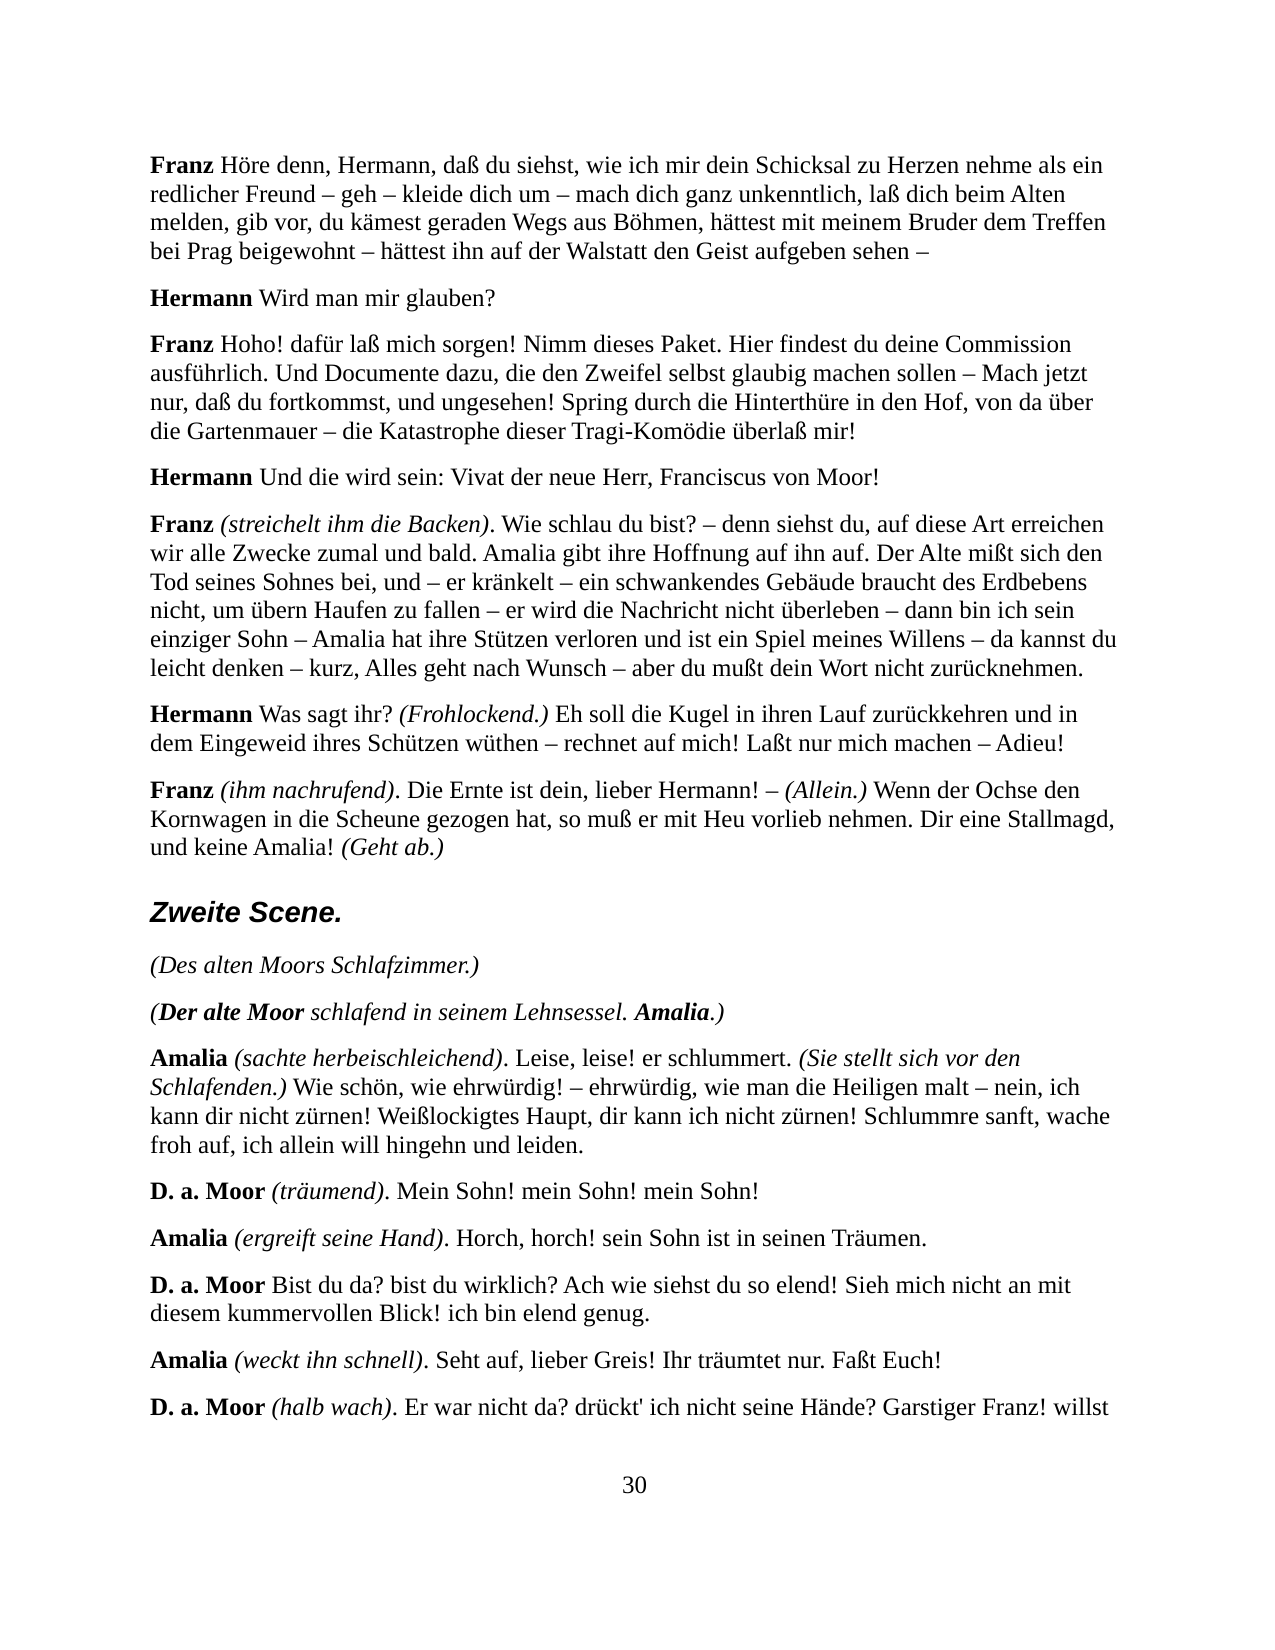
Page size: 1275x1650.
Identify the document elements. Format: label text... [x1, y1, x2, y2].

text D. a. Moor Bist du da? bist du wirklich? Ach wie siehst du so elend! Sieh mich nicht an mit diesem kummervollen Blick! ich bin elend genug. [150, 1270, 1125, 1327]
text Hermann Was sagt ihr? (Frohlockend.) Eh soll die Kugel in ihren Lauf zurückkehren und in dem Eingeweid ihres Schützen wüthen – rechnet auf mich! Laßt nur mich machen – Adieu! [150, 699, 1125, 757]
text D. a. Moor (träumend). Mein Sohn! mein Sohn! mein Sohn! [150, 1176, 1125, 1205]
text Hermann Wird man mir glauben? [150, 283, 1125, 312]
text (Des alten Moors Schlafzimmer.) [150, 950, 1125, 979]
text D. a. Moor (halb wach). Er war nicht da? drückt' ich nicht seine Hände? Garstiger Franz! willst [150, 1392, 1125, 1421]
text Amalia (sachte herbeischleichend). Leise, leise! er schlummert. (Sie stellt sich vor den Schlafenden.) Wie schön, wie ehrwürdig! – ehrwürdig, wie man die Heiligen malt – nein, ich kann dir nicht zürnen! Weißlockigtes Haupt, dir kann ich nicht zürnen! Schlummre sanft, wache froh auf, ich allein will hingehn und leiden. [150, 1043, 1125, 1158]
text Franz (streichelt ihm die Backen). Wie schlau du bist? – denn siehst du, auf diese Art erreichen wir alle Zwecke zumal und bald. Amalia gibt ihre Hoffnung auf ihn auf. Der Alte mißt sich den Tod seines Sohnes bei, und – er kränkelt – ein schwankendes Gebäude braucht des Erdbebens nicht, um übern Haufen zu fallen – er wird die Nachricht nicht überleben – dann bin ich sein einziger Sohn – Amalia hat ihre Stützen verloren und ist ein Spiel meines Willens – da kannst du leicht denken – kurz, Alles geht nach Wunsch – aber du mußt dein Wort nicht zurücknehmen. [150, 509, 1125, 682]
text (Der alte Moor schlafend in seinem Lehnsessel. Amalia.) [150, 997, 1125, 1026]
text Franz Hoho! dafür laß mich sorgen! Nimm dieses Paket. Hier findest du deine Commission ausführlich. Und Documente dazu, die den Zweifel selbst glaubig machen sollen – Mach jetzt nur, daß du fortkommst, und ungesehen! Spring durch die Hinterthüre in den Hof, von da über die Gartenmauer – die Katastrophe dieser Tragi-Komödie überlaß mir! [150, 329, 1125, 444]
text Amalia (weckt ihn schnell). Seht auf, lieber Greis! Ihr träumtet nur. Faßt Euch! [150, 1345, 1125, 1374]
text Hermann Und die wird sein: Vivat der neue Herr, Franciscus von Moor! [150, 462, 1125, 491]
text Franz (ihm nachrufend). Die Ernte ist dein, lieber Hermann! – (Allein.) Wenn der Ochse den Kornwagen in die Scheune gezogen hat, so muß er mit Heu vorlieb nehmen. Dir eine Stallmagd, und keine Amalia! (Geht ab.) [150, 775, 1125, 861]
text Amalia (ergreift seine Hand). Horch, horch! sein Sohn ist in seinen Träumen. [150, 1223, 1125, 1252]
subtitle Zweite Scene. [150, 895, 1125, 929]
text Franz Höre denn, Hermann, daß du siehst, wie ich mir dein Schicksal zu Herzen nehme als ein redlicher Freund – geh – kleide dich um – mach dich ganz unkenntlich, laß dich beim Alten melden, gib vor, du kämest geraden Wegs aus Böhmen, hättest mit meinem Bruder dem Treffen bei Prag beigewohnt – hättest ihn auf der Walstatt den Geist aufgeben sehen – [150, 150, 1125, 265]
